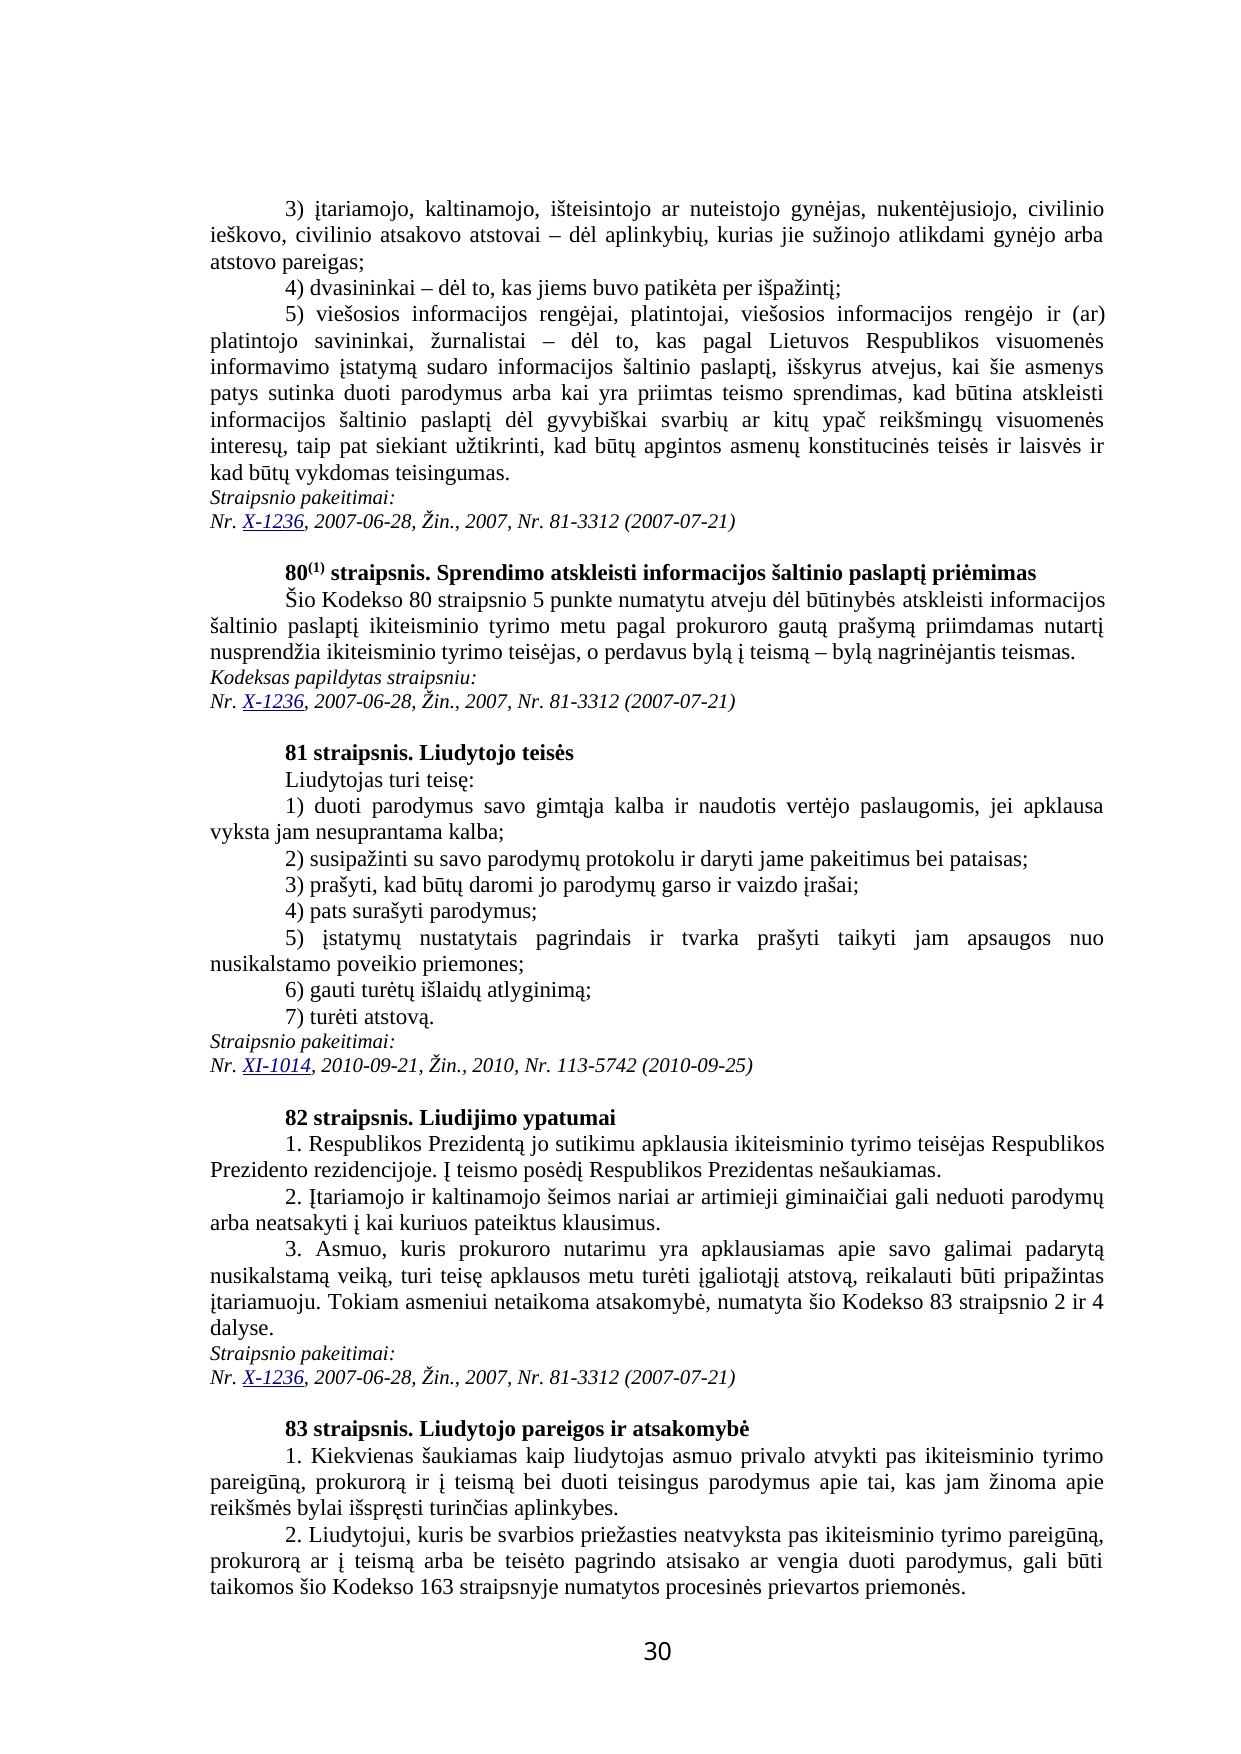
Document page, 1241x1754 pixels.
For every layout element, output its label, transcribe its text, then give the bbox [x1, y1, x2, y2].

text 2. Liudytojui, kuris be svarbios priežasties neatvyksta pas ikiteisminio tyrimo pareigūną, prokurorą ar į teismą arba be teisėto pagrindo atsisako ar vengia duoti parodymus, gali būti taikomos šio Kodekso 163 straipsnyje numatytos procesinės prievartos priemonės. [210, 1521, 1106, 1600]
text 83 straipsnis. Liudytojo pareigos ir atsakomybė [210, 1415, 1106, 1442]
text 3) įtariamojo, kaltinamojo, išteisintojo ar nuteistojo gynėjas, nukentėjusiojo, civilinio ieškovo, civilinio atsakovo atstovai – dėl aplinkybių, kurias jie sužinojo atlikdami gynėjo arba atstovo pareigas; [210, 195, 1106, 274]
text Nr. XI-1014, 2010-09-21, Žin., 2010, Nr. 113-5742 (2010-09-25) [210, 1053, 1106, 1077]
text 3) prašyti, kad būtų daromi jo parodymų garso ir vaizdo įrašai; [210, 871, 1106, 897]
text 2) susipažinti su savo parodymų protokolu ir daryti jame pakeitimus bei pataisas; [210, 845, 1106, 871]
text 1. Kiekvienas šaukiamas kaip liudytojas asmuo privalo atvykti pas ikiteisminio tyrimo pareigūną, prokurorą ir į teismą bei duoti teisingus parodymus apie tai, kas jam žinoma apie reikšmės bylai išspręsti turinčias aplinkybes. [210, 1442, 1106, 1521]
text 1) duoti parodymus savo gimtąja kalba ir naudotis vertėjo paslaugomis, jei apklausa vyksta jam nesuprantama kalba; [210, 792, 1106, 845]
text Šio Kodekso 80 straipsnio 5 punkte numatytu atveju dėl būtinybės atskleisti informacijos šaltinio paslaptį ikiteisminio tyrimo metu pagal prokuroro gautą prašymą priimdamas nutartį nusprendžia ikiteisminio tyrimo teisėjas, o perdavus bylą į teismą – bylą nagrinėjantis teismas. [210, 586, 1106, 665]
text Nr. X-1236, 2007-06-28, Žin., 2007, Nr. 81-3312 (2007-07-21) [210, 509, 1106, 533]
text 5) viešosios informacijos rengėjai, platintojai, viešosios informacijos rengėjo ir (ar) platintojo savininkai, žurnalistai – dėl to, kas pagal Lietuvos Respublikos visuomenės informavimo įstatymą sudaro informacijos šaltinio paslaptį, išskyrus atvejus, kai šie asmenys patys sutinka duoti parodymus arba kai yra priimtas teismo sprendimas, kad būtina atskleisti informacijos šaltinio paslaptį dėl gyvybiškai svarbių ar kitų ypač reikšmingų visuomenės interesų, taip pat siekiant užtikrinti, kad būtų apgintos asmenų konstitucinės teisės ir laisvės ir kad būtų vykdomas teisingumas. [210, 300, 1106, 485]
text Liudytojas turi teisę: [210, 766, 1106, 792]
text Kodeksas papildytas straipsniu: [210, 665, 1106, 689]
text 3. Asmuo, kuris prokuroro nutarimu yra apklausiamas apie savo galimai padarytą nusikalstamą veiką, turi teisę apklausos metu turėti įgaliotąjį atstovą, reikalauti būti pripažintas įtariamuoju. Tokiam asmeniui netaikoma atsakomybė, numatyta šio Kodekso 83 straipsnio 2 ir 4 dalyse. [210, 1235, 1106, 1341]
text 1. Respublikos Prezidentą jo sutikimu apklausia ikiteisminio tyrimo teisėjas Respublikos Prezidento rezidencijoje. Į teismo posėdį Respublikos Prezidentas nešaukiamas. [210, 1130, 1106, 1183]
text 4) dvasininkai – dėl to, kas jiems buvo patikėta per išpažintį; [210, 274, 1106, 300]
text Nr. X-1236, 2007-06-28, Žin., 2007, Nr. 81-3312 (2007-07-21) [210, 689, 1106, 713]
text 5) įstatymų nustatytais pagrindais ir tvarka prašyti taikyti jam apsaugos nuo nusikalstamo poveikio priemones; [210, 924, 1106, 976]
text Straipsnio pakeitimai: [210, 1029, 1106, 1053]
text Nr. X-1236, 2007-06-28, Žin., 2007, Nr. 81-3312 (2007-07-21) [210, 1365, 1106, 1389]
text Straipsnio pakeitimai: [210, 485, 1106, 509]
text 7) turėti atstovą. [210, 1003, 1106, 1029]
text 6) gauti turėtų išlaidų atlyginimą; [210, 976, 1106, 1003]
text 82 straipsnis. Liudijimo ypatumai [210, 1104, 1106, 1130]
text 80(1) straipsnis. Sprendimo atskleisti informacijos šaltinio paslaptį priėmimas [210, 559, 1106, 586]
text 81 straipsnis. Liudytojo teisės [210, 739, 1106, 766]
text 2. Įtariamojo ir kaltinamojo šeimos nariai ar artimieji giminaičiai gali neduoti parodymų arba neatsakyti į kai kuriuos pateiktus klausimus. [210, 1183, 1106, 1235]
text 4) pats surašyti parodymus; [210, 897, 1106, 924]
text Straipsnio pakeitimai: [210, 1341, 1106, 1365]
